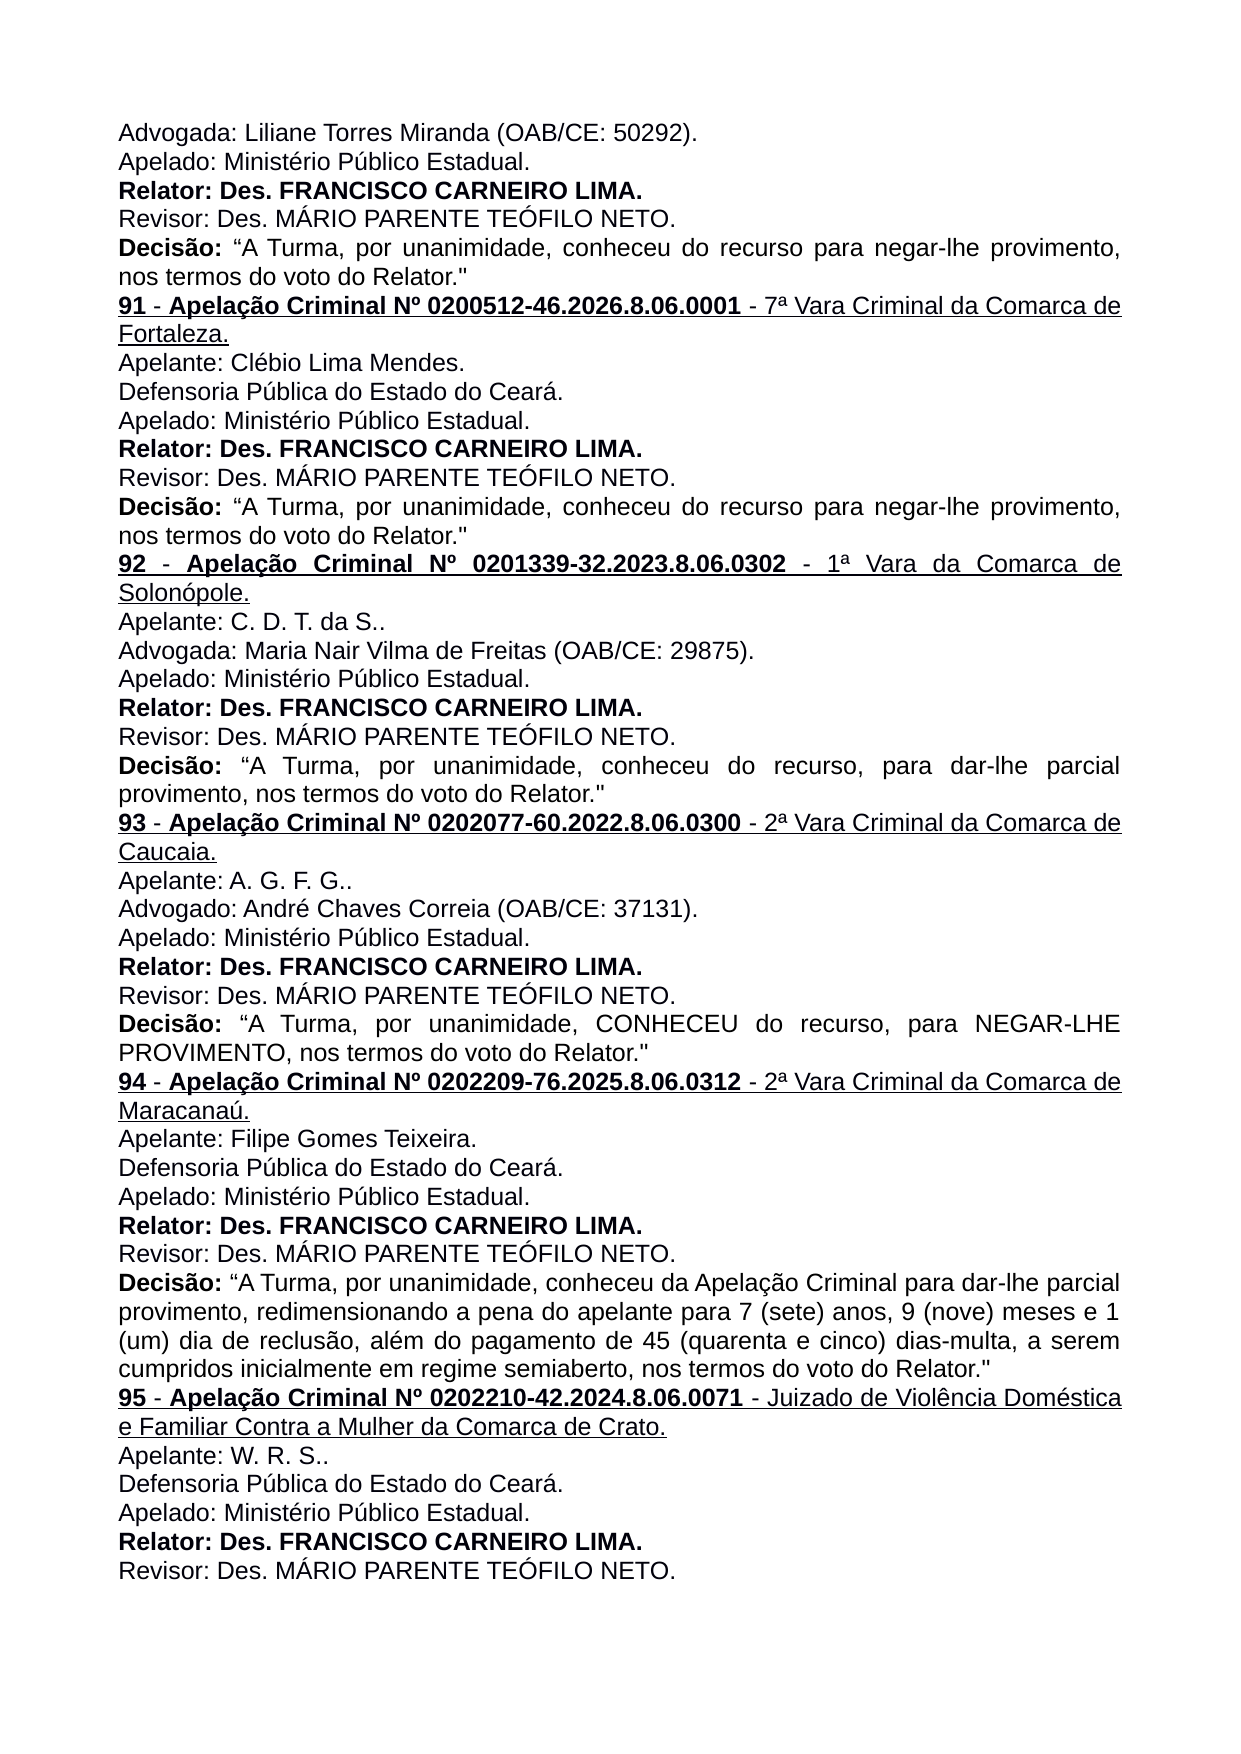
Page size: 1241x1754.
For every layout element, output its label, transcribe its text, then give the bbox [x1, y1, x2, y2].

text Revisor: Des. MÁRIO PARENTE TEÓFILO NETO. [118, 1556, 1122, 1584]
text e Familiar Contra a Mulher da Comarca de Crato. [118, 1409, 1122, 1441]
text Fortaleza. [118, 317, 1122, 348]
text Advogada: Maria Nair Vilma de Freitas (OAB/CE: 29875). [118, 636, 1122, 664]
text Apelado: Ministério Público Estadual. [118, 147, 1122, 176]
text Revisor: Des. MÁRIO PARENTE TEÓFILO NETO. [118, 204, 1122, 233]
text Revisor: Des. MÁRIO PARENTE TEÓFILO NETO. [118, 463, 1122, 492]
text 94 - Apelação Criminal Nº 0202209-76.2025.8.06.0312 - 2ª Vara Criminal da Comarca de [118, 1067, 1122, 1092]
text Relator: Des. FRANCISCO CARNEIRO LIMA. [118, 1527, 1122, 1556]
text Maracanaú. [118, 1093, 1122, 1124]
text 92 - Apelação Criminal Nº 0201339-32.2023.8.06.0302 - 1ª Vara da Comarca de [118, 549, 1122, 574]
text Defensoria Pública do Estado do Ceará. [118, 1469, 1122, 1498]
text Caucaia. [118, 834, 1122, 866]
text Decisão: “A Turma, por unanimidade, conheceu do recurso, para dar-lhe parcial provimento, nos termos do voto do Relator." [118, 751, 1122, 808]
text Apelado: Ministério Público Estadual. [118, 406, 1122, 434]
text 91 - Apelação Criminal Nº 0200512-46.2026.8.06.0001 - 7ª Vara Criminal da Comarca de [118, 291, 1122, 316]
text Relator: Des. FRANCISCO CARNEIRO LIMA. [118, 176, 1122, 204]
text Apelante: Filipe Gomes Teixeira. [118, 1124, 1122, 1153]
text Apelante: Clébio Lima Mendes. [118, 348, 1122, 377]
text Apelado: Ministério Público Estadual. [118, 664, 1122, 693]
text Relator: Des. FRANCISCO CARNEIRO LIMA. [118, 952, 1122, 981]
text Decisão: “A Turma, por unanimidade, conheceu do recurso para negar-lhe provimento, nos termos do voto do Relator." [118, 233, 1122, 291]
text Defensoria Pública do Estado do Ceará. [118, 1153, 1122, 1182]
text 93 - Apelação Criminal Nº 0202077-60.2022.8.06.0300 - 2ª Vara Criminal da Comarca de [118, 808, 1122, 833]
text Relator: Des. FRANCISCO CARNEIRO LIMA. [118, 434, 1122, 463]
text Relator: Des. FRANCISCO CARNEIRO LIMA. [118, 693, 1122, 722]
text Advogada: Liliane Torres Miranda (OAB/CE: 50292). [118, 118, 1122, 147]
text Apelante: C. D. T. da S.. [118, 607, 1122, 636]
text Solonópole. [118, 576, 1122, 607]
text Apelado: Ministério Público Estadual. [118, 923, 1122, 952]
text Decisão: “A Turma, por unanimidade, CONHECEU do recurso, para NEGAR-LHE PROVIMENTO, nos termos do voto do Relator." [118, 1009, 1122, 1067]
text Apelante: W. R. S.. [118, 1441, 1122, 1469]
text Revisor: Des. MÁRIO PARENTE TEÓFILO NETO. [118, 722, 1122, 751]
text 95 - Apelação Criminal Nº 0202210-42.2024.8.06.0071 - Juizado de Violência Doméstica [118, 1383, 1122, 1408]
text Decisão: “A Turma, por unanimidade, conheceu da Apelação Criminal para dar-lhe parcial provimento, redimensionando a pena do apelante para 7 (sete) anos, 9 (nove) meses e 1 (um) dia de reclusão, além do pagamento de 45 (quarenta e cinco) dias-multa, a serem cumpridos inicialmente em regime semiaberto, nos termos do voto do Relator." [118, 1268, 1122, 1383]
text Apelado: Ministério Público Estadual. [118, 1182, 1122, 1211]
text Relator: Des. FRANCISCO CARNEIRO LIMA. [118, 1211, 1122, 1239]
text Defensoria Pública do Estado do Ceará. [118, 377, 1122, 406]
text Decisão: “A Turma, por unanimidade, conheceu do recurso para negar-lhe provimento, nos termos do voto do Relator." [118, 492, 1122, 549]
text Apelado: Ministério Público Estadual. [118, 1498, 1122, 1527]
text Apelante: A. G. F. G.. [118, 866, 1122, 894]
text Revisor: Des. MÁRIO PARENTE TEÓFILO NETO. [118, 981, 1122, 1009]
text Revisor: Des. MÁRIO PARENTE TEÓFILO NETO. [118, 1239, 1122, 1268]
text Advogado: André Chaves Correia (OAB/CE: 37131). [118, 894, 1122, 923]
